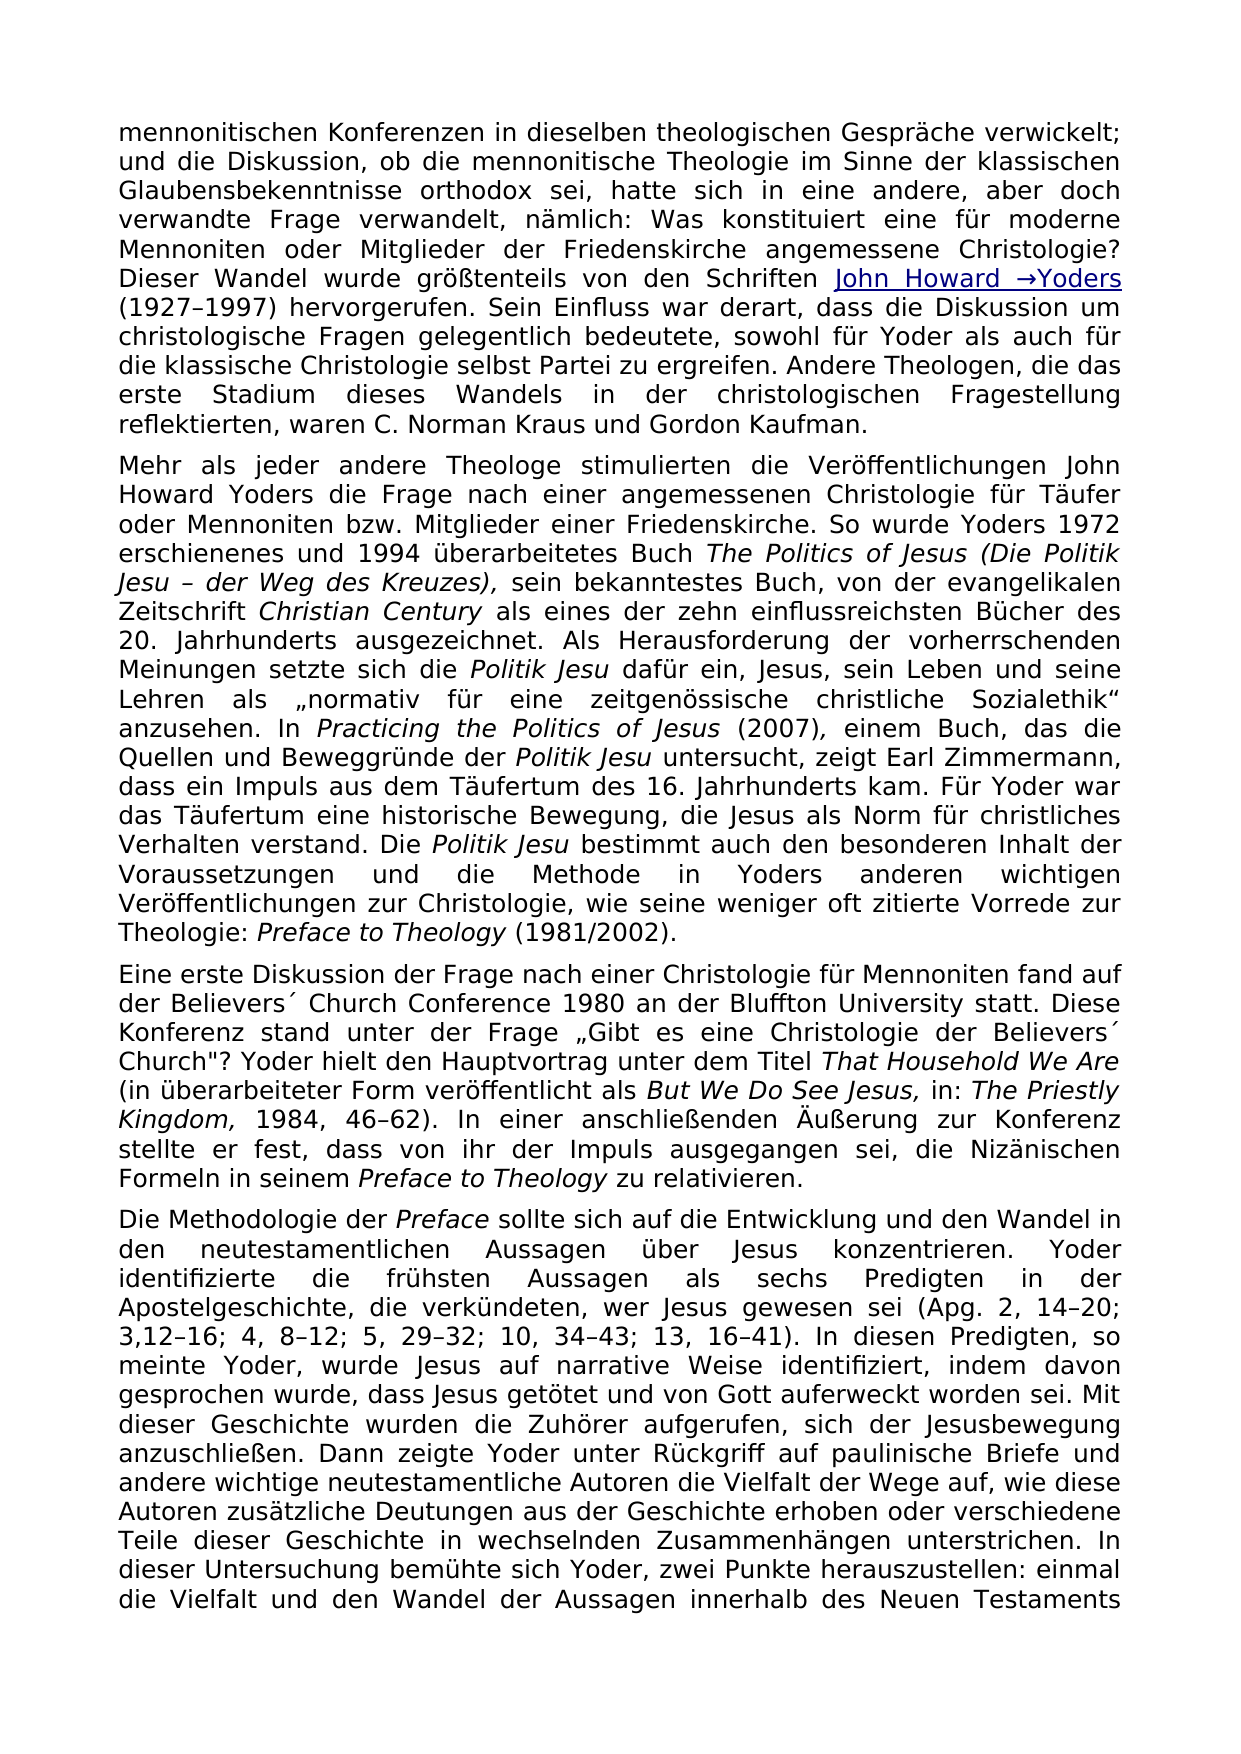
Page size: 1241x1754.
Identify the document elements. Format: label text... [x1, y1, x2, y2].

text mennonitischen Konferenzen in dieselben theologischen Gespräche verwickelt; und die Diskussion, ob die mennonitische Theologie im Sinne der klassischen Glaubensbekenntnisse orthodox sei, hatte sich in eine andere, aber doch verwandte Frage verwandelt, nämlich: Was konstituiert eine für moderne Mennoniten oder Mitglieder der Friedenskirche angemessene Christologie? Dieser Wandel wurde größtenteils von den Schriften John Howard →Yoders (1927–1997) hervorgerufen. Sein Einfluss war derart, dass die Diskussion um christologische Fragen gelegentlich bedeutete, sowohl für Yoder als auch für die klassische Christologie selbst Partei zu ergreifen. Andere Theologen, die das erste Stadium dieses Wandels in der christologischen Fragestellung reflektierten, waren C. Norman Kraus und Gordon Kaufman. [118, 118, 1122, 439]
text Mehr als jeder andere Theologe stimulierten die Veröffentlichungen John Howard Yoders die Frage nach einer angemessenen Christologie für Täufer oder Mennoniten bzw. Mitglieder einer Friedenskirche. So wurde Yoders 1972 erschienenes und 1994 überarbeitetes Buch The Politics of Jesus (Die Politik Jesu – der Weg des Kreuzes), sein bekanntestes Buch, von der evangelikalen Zeitschrift Christian Century als eines der zehn einflussreichsten Bücher des 20. Jahrhunderts ausgezeichnet. Als Herausforderung der vorherrschenden Meinungen setzte sich die Politik Jesu dafür ein, Jesus, sein Leben und seine Lehren als „normativ für eine zeitgenössische christliche Sozialethik“ anzusehen. In Practicing the Politics of Jesus (2007), einem Buch, das die Quellen und Beweggründe der Politik Jesu untersucht, zeigt Earl Zimmermann, dass ein Impuls aus dem Täufertum des 16. Jahrhunderts kam. Für Yoder war das Täufertum eine historische Bewegung, die Jesus als Norm für christliches Verhalten verstand. Die Politik Jesu bestimmt auch den besonderen Inhalt der Voraussetzungen und die Methode in Yoders anderen wichtigen Veröffentlichungen zur Christologie, wie seine weniger oft zitierte Vorrede zur Theologie: Preface to Theology (1981/2002). [118, 451, 1122, 947]
text Die Methodologie der Preface sollte sich auf die Entwicklung und den Wandel in den neutestamentlichen Aussagen über Jesus konzentrieren. Yoder identifizierte die frühsten Aussagen als sechs Predigten in der Apostelgeschichte, die verkündeten, wer Jesus gewesen sei (Apg. 2, 14–20; 3,12–16; 4, 8–12; 5, 29–32; 10, 34–43; 13, 16–41). In diesen Predigten, so meinte Yoder, wurde Jesus auf narrative Weise identifiziert, indem davon gesprochen wurde, dass Jesus getötet und von Gott auferweckt worden sei. Mit dieser Geschichte wurden die Zuhörer aufgerufen, sich der Jesusbewegung anzuschließen. Dann zeigte Yoder unter Rückgriff auf paulinische Briefe und andere wichtige neutestamentliche Autoren die Vielfalt der Wege auf, wie diese Autoren zusätzliche Deutungen aus der Geschichte erhoben oder verschiedene Teile dieser Geschichte in wechselnden Zusammenhängen unterstrichen. In dieser Untersuchung bemühte sich Yoder, zwei Punkte herauszustellen: einmal die Vielfalt und den Wandel der Aussagen innerhalb des Neuen Testaments [118, 1206, 1122, 1614]
text Eine erste Diskussion der Frage nach einer Christologie für Mennoniten fand auf der Believers´ Church Conference 1980 an der Bluffton University statt. Diese Konferenz stand unter der Frage „Gibt es eine Christologie der Believers´ Church"? Yoder hielt den Hauptvortrag unter dem Titel That Household We Are (in überarbeiteter Form veröffentlicht als But We Do See Jesus, in: The Priestly Kingdom, 1984, 46–62). In einer anschließenden Äußerung zur Konferenz stellte er fest, dass von ihr der Impuls ausgegangen sei, die Nizänischen Formeln in seinem Preface to Theology zu relativieren. [118, 960, 1122, 1193]
